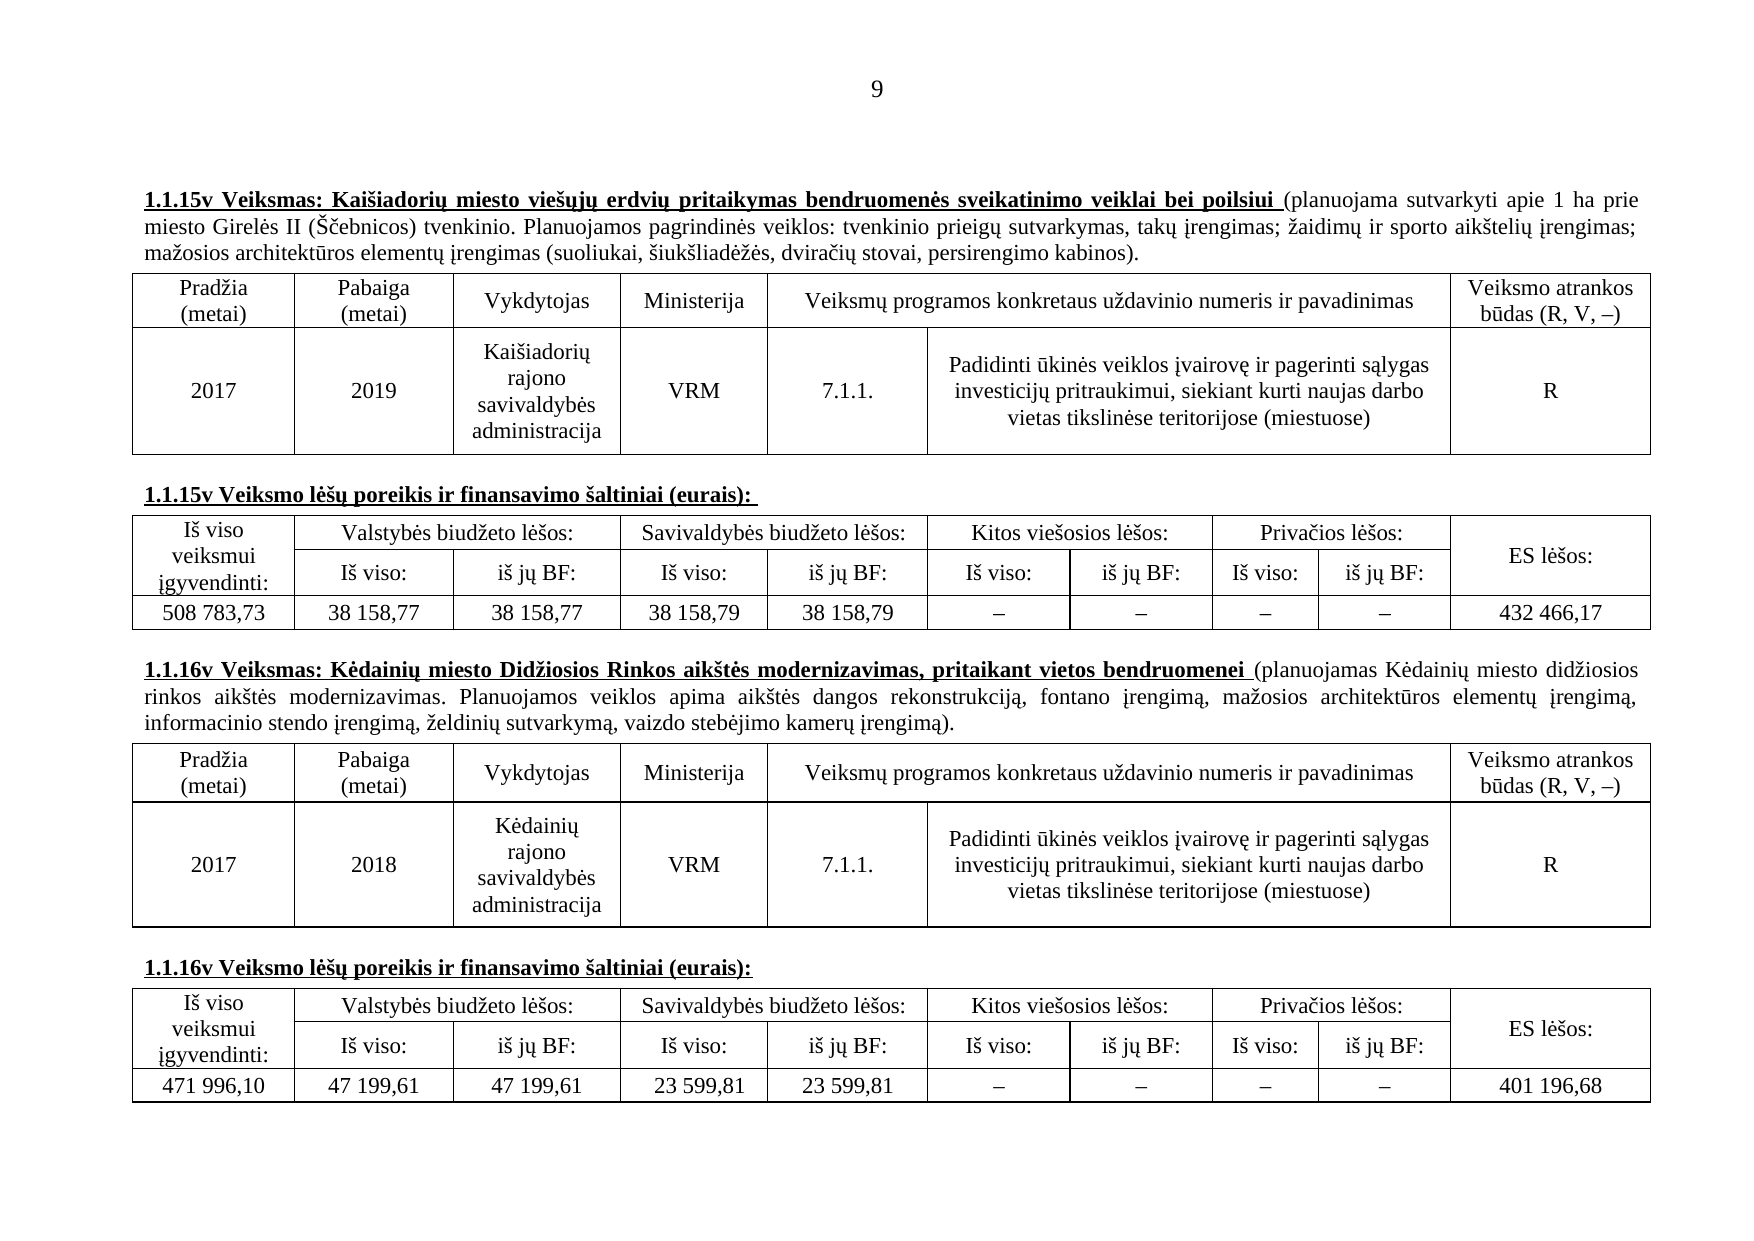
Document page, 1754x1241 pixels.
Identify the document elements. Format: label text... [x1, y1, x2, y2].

table_cell [128, 515, 132, 549]
table_cell iš jų BF: [454, 1022, 620, 1068]
table_cell 2017 [133, 328, 294, 454]
table_cell Iš viso veiksmui įgyvendinti: [133, 516, 294, 595]
table_cell Valstybės biudžeto lėšos: [295, 516, 620, 549]
table_cell 1.1.16v Veiksmas: Kėdainių miesto Didžiosios Rinkos aikštės modernizavimas, pritaikant vietos bendruomenei (planuojamas Kėdainių miesto didžiosios rinkos aikštės modernizavimas. Planuojamos veiklos apima aikštės dangos rekonstrukciją, fontano įrengimą, mažosios architektūros elementų įrengimą, informacinio stendo įrengimą, želdinių sutvarkymą, vaizdo stebėjimo kamerų įrengimą). [133, 630, 1650, 743]
table_cell 401 196,68 [1451, 1069, 1650, 1101]
table_cell 47 199,61 [295, 1069, 453, 1101]
table_cell 23 599,81 [621, 1069, 767, 1101]
table_cell VRM [621, 803, 767, 926]
table_cell Padidinti ūkinės veiklos įvairovę ir pagerinti sąlygas investicijų pritraukimui, siekiant kurti naujas darbo vietas tikslinėse teritorijose (miestuose) [928, 328, 1450, 454]
table_cell Valstybės biudžeto lėšos: [295, 989, 620, 1021]
table_cell [128, 549, 132, 595]
table_cell 2019 [295, 328, 453, 454]
table_cell [128, 454, 133, 515]
table_cell ES lėšos: [1451, 516, 1650, 595]
table_cell – [1071, 596, 1212, 629]
table_cell – [928, 1069, 1069, 1101]
table_cell Veiksmo atrankos būdas (R, V, –) [1451, 744, 1650, 801]
table_cell Iš viso veiksmui įgyvendinti: [133, 989, 294, 1068]
table_cell Pradžia (metai) [133, 744, 294, 801]
table_cell Iš viso: [928, 1022, 1069, 1068]
table_cell [128, 926, 133, 987]
table_cell [128, 595, 132, 629]
table_header [128, 160, 133, 273]
table_cell Privačios lėšos: [1213, 989, 1450, 1021]
table_cell Veiksmų programos konkretaus uždavinio numeris ir pavadinimas [768, 274, 1450, 327]
table_cell – [928, 596, 1069, 629]
table_cell Pabaiga (metai) [295, 744, 453, 801]
table_cell 1.1.16v Veiksmo lėšų poreikis ir finansavimo šaltiniai (eurais): [133, 928, 1650, 987]
table_cell iš jų BF: [1071, 550, 1212, 595]
table_cell – [1319, 596, 1450, 629]
table_cell 7.1.1. [768, 328, 927, 454]
table_cell Veiksmų programos konkretaus uždavinio numeris ir pavadinimas [768, 744, 1450, 801]
table_cell Kėdainių rajono savivaldybės administracija [454, 803, 620, 926]
table_cell 432 466,17 [1451, 596, 1650, 629]
table_cell R [1451, 803, 1650, 926]
table_header 1.1.15v Veiksmas: Kaišiadorių miesto viešųjų erdvių pritaikymas bendruomenės sveikatinimo veiklai bei poilsiui (planuojama sutvarkyti apie 1 ha prie miesto Girelės II (Ščebnicos) tvenkinio. Planuojamos pagrindinės veiklos: tvenkinio prieigų sutvarkymas, takų įrengimas; žaidimų ir sporto aikštelių įrengimas; mažosios architektūros elementų įrengimas (suoliukai, šiukšliadėžės, dviračių stovai, persirengimo kabinos). [133, 160, 1650, 273]
table_cell Vykdytojas [454, 274, 620, 327]
table_cell [128, 988, 132, 1021]
table_cell – [1213, 596, 1318, 629]
table_cell [128, 273, 132, 327]
table_cell Kaišiadorių rajono savivaldybės administracija [454, 328, 620, 454]
table_cell Padidinti ūkinės veiklos įvairovę ir pagerinti sąlygas investicijų pritraukimui, siekiant kurti naujas darbo vietas tikslinėse teritorijose (miestuose) [928, 803, 1450, 926]
table_cell [128, 1021, 132, 1068]
table_cell 38 158,79 [621, 596, 767, 629]
table_cell Iš viso: [1213, 550, 1318, 595]
table_cell Iš viso: [928, 550, 1069, 595]
table_cell iš jų BF: [768, 1022, 927, 1068]
table_cell VRM [621, 328, 767, 454]
table_cell iš jų BF: [454, 550, 620, 595]
table_cell Savivaldybės biudžeto lėšos: [621, 516, 927, 549]
table_cell Kitos viešosios lėšos: [928, 516, 1212, 549]
table_cell Kitos viešosios lėšos: [928, 989, 1212, 1021]
table_cell 2018 [295, 803, 453, 926]
table_cell 471 996,10 [133, 1069, 294, 1101]
table_cell Iš viso: [295, 550, 453, 595]
table_cell R [1451, 328, 1650, 454]
table_cell Iš viso: [621, 550, 767, 595]
table_cell Iš viso: [295, 1022, 453, 1068]
table_cell 2017 [133, 803, 294, 926]
table_cell – [1319, 1069, 1450, 1101]
table_cell Pradžia (metai) [133, 274, 294, 327]
table_cell iš jų BF: [1071, 1022, 1212, 1068]
table_cell 23 599,81 [768, 1069, 927, 1101]
table_cell [128, 327, 132, 454]
table_cell [128, 1068, 132, 1101]
table_cell Veiksmo atrankos būdas (R, V, –) [1451, 274, 1650, 327]
table_cell 38 158,77 [295, 596, 453, 629]
table_cell – [1213, 1069, 1318, 1101]
table_cell [128, 801, 132, 926]
table_cell ES lėšos: [1451, 989, 1650, 1068]
table_cell 508 783,73 [133, 596, 294, 629]
table_cell Iš viso: [621, 1022, 767, 1068]
table_cell Pabaiga (metai) [295, 274, 453, 327]
table_cell Vykdytojas [454, 744, 620, 801]
table_cell iš jų BF: [1319, 550, 1450, 595]
table_cell 7.1.1. [768, 803, 927, 926]
table_cell Ministerija [621, 274, 767, 327]
table_cell Savivaldybės biudžeto lėšos: [621, 989, 927, 1021]
table_cell [128, 629, 133, 743]
table_cell 1.1.15v Veiksmo lėšų poreikis ir finansavimo šaltiniai (eurais): [133, 455, 1650, 515]
table_cell Privačios lėšos: [1213, 516, 1450, 549]
table_cell 47 199,61 [454, 1069, 620, 1101]
table_cell iš jų BF: [768, 550, 927, 595]
table_cell 38 158,79 [768, 596, 927, 629]
table_cell 38 158,77 [454, 596, 620, 629]
table_cell Ministerija [621, 744, 767, 801]
table_cell [128, 743, 132, 801]
table_cell – [1071, 1069, 1212, 1101]
table_cell iš jų BF: [1319, 1022, 1450, 1068]
table_cell Iš viso: [1213, 1022, 1318, 1068]
